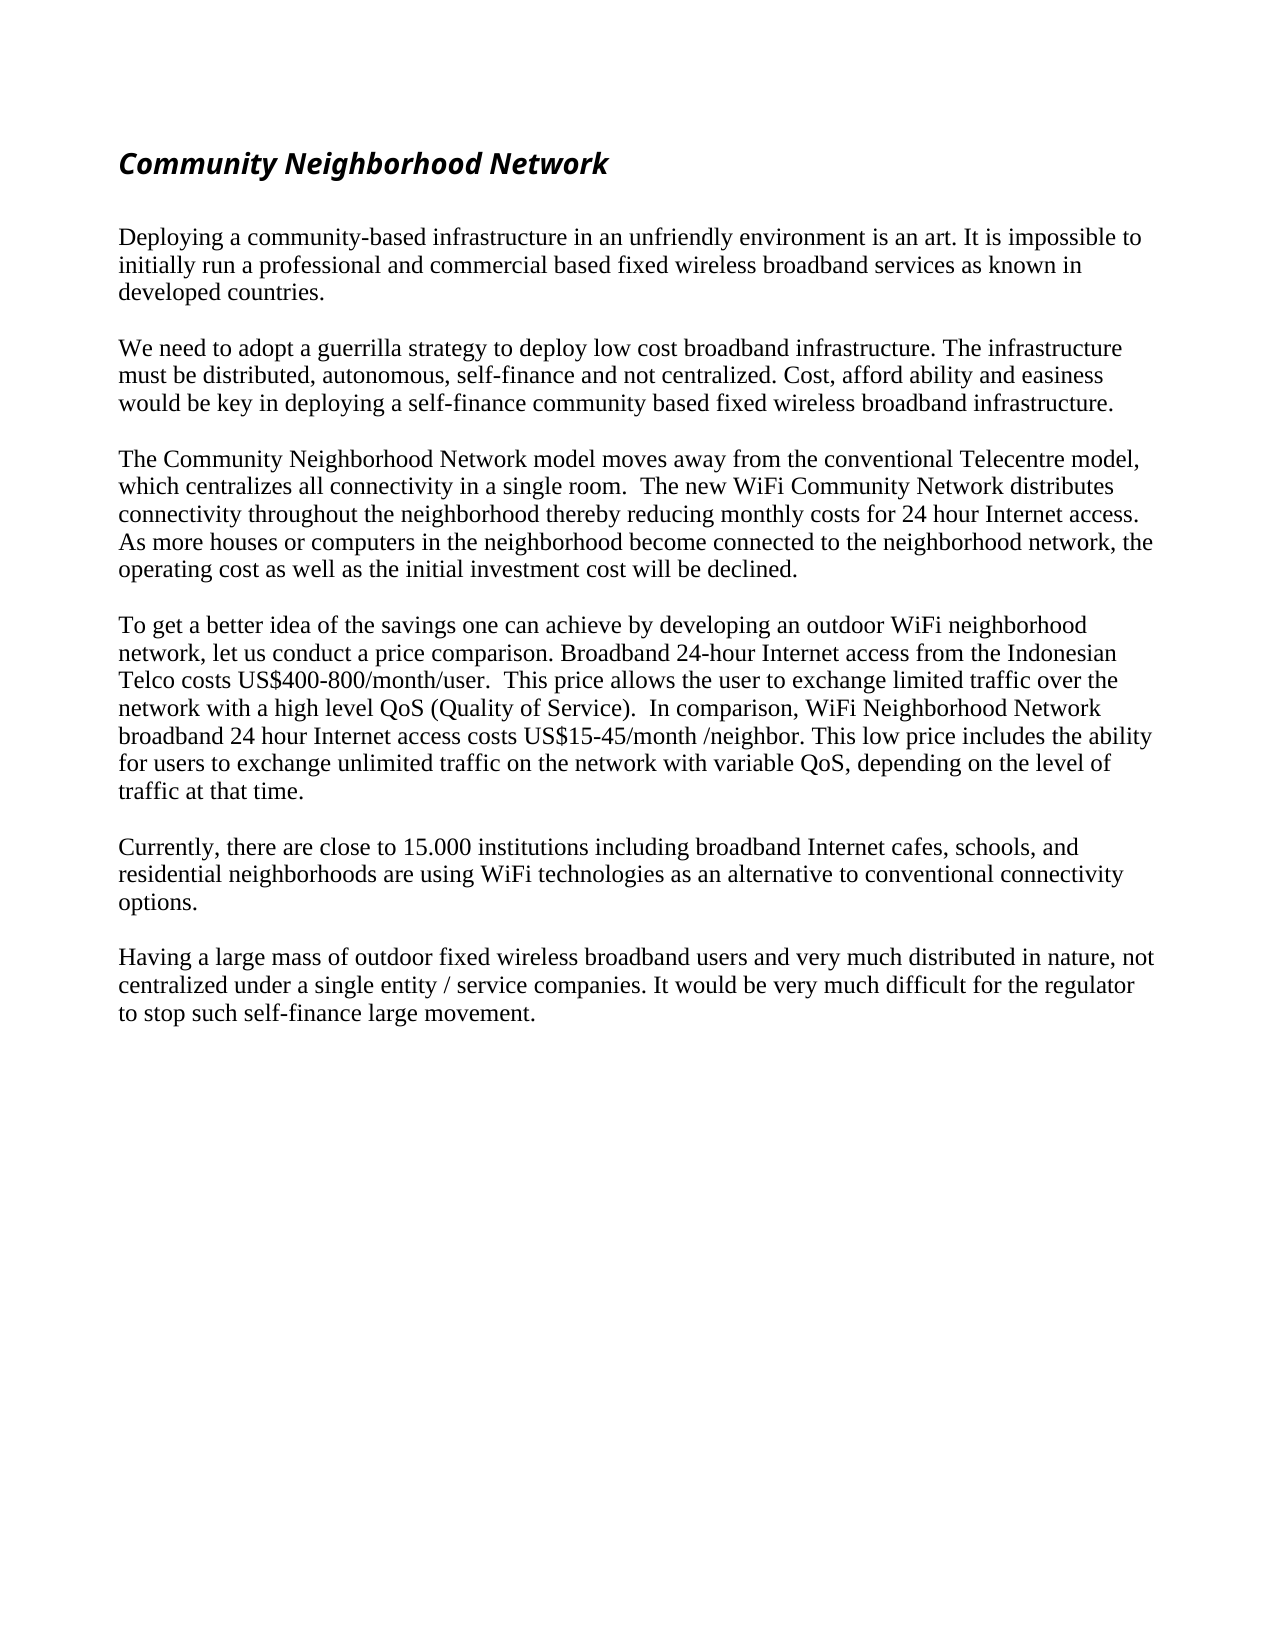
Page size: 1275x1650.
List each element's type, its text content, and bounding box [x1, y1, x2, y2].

text We need to adopt a guerrilla strategy to deploy low cost broadband infrastructure. The infrastructure must be distributed, autonomous, self-finance and not centralized. Cost, afford ability and easiness would be key in deploying a self-finance community based fixed wireless broadband infrastructure. [118, 334, 1157, 417]
subtitle Community Neighborhood Network [118, 143, 1157, 183]
text To get a better idea of the savings one can achieve by developing an outdoor WiFi neighborhood network, let us conduct a price comparison. Broadband 24-hour Internet access from the Indonesian Telco costs US$400-800/month/user. This price allows the user to exchange limited traffic over the network with a high level QoS (Quality of Service). In comparison, WiFi Neighborhood Network broadband 24 hour Internet access costs US$15-45/month /neighbor. This low price includes the ability for users to exchange unlimited traffic on the network with variable QoS, depending on the level of traffic at that time. [118, 611, 1157, 805]
text Deploying a community-based infrastructure in an unfriendly environment is an art. It is impossible to initially run a professional and commercial based fixed wireless broadband services as known in developed countries. [118, 223, 1157, 306]
text Currently, there are close to 15.000 institutions including broadband Internet cafes, schools, and residential neighborhoods are using WiFi technologies as an alternative to conventional connectivity options. [118, 833, 1157, 916]
text The Community Neighborhood Network model moves away from the conventional Telecentre model, which centralizes all connectivity in a single room. The new WiFi Community Network distributes connectivity throughout the neighborhood thereby reducing monthly costs for 24 hour Internet access. As more houses or computers in the neighborhood become connected to the neighborhood network, the operating cost as well as the initial investment cost will be declined. [118, 445, 1157, 583]
text Having a large mass of outdoor fixed wireless broadband users and very much distributed in nature, not centralized under a single entity / service companies. It would be very much difficult for the regulator to stop such self-finance large movement. [118, 943, 1157, 1027]
